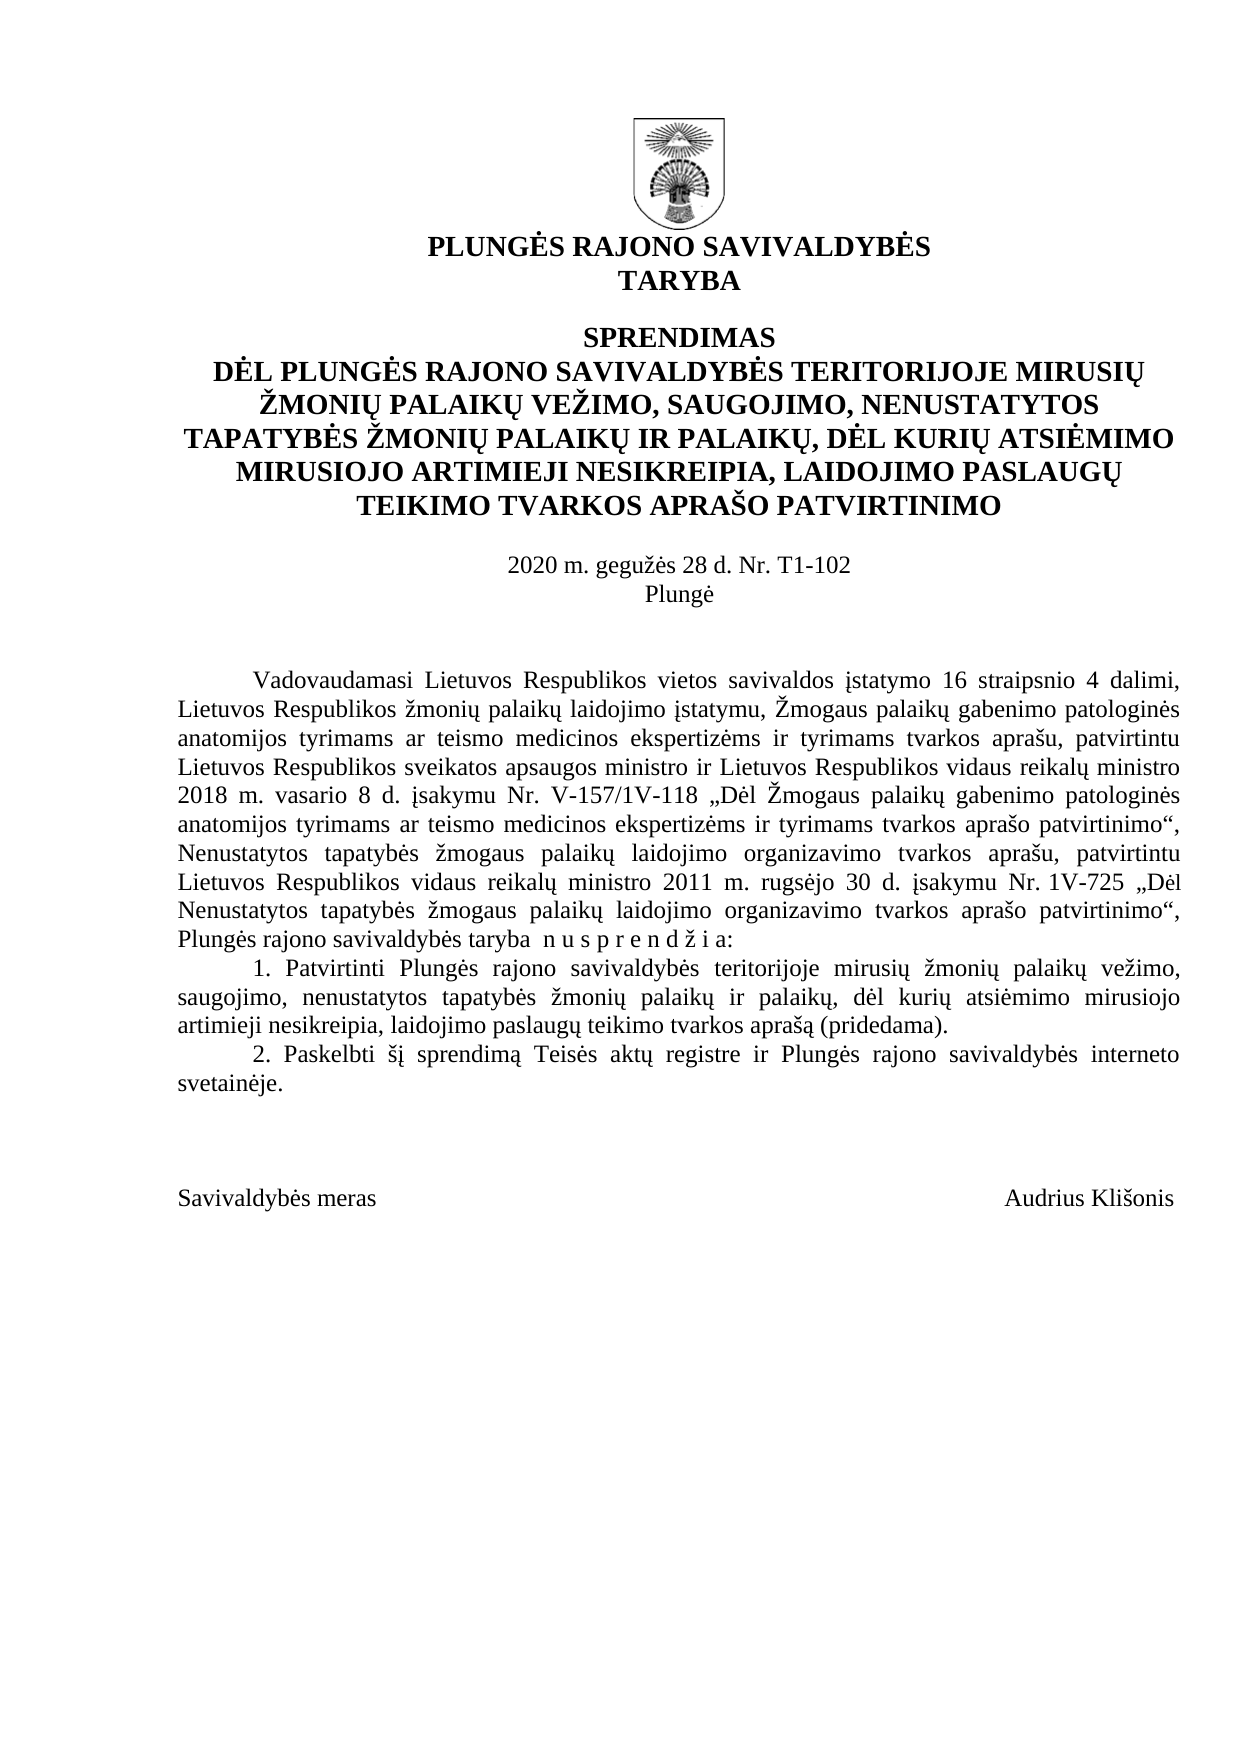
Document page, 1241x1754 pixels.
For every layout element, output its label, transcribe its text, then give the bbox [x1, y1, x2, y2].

text 1. Patvirtinti Plungės rajono savivaldybės teritorijoje mirusių žmonių palaikų vežimo, saugojimo, nenustatytos tapatybės žmonių palaikų ir palaikų, dėl kurių atsiėmimo mirusiojo artimieji nesikreipia, laidojimo paslaugų teikimo tvarkos aprašą (pridedama). [177, 953, 1181, 1039]
text 2020 m. gegužės 28 d. Nr. T1-102 [177, 550, 1181, 579]
text TARYBA [177, 263, 1181, 296]
text Savivaldybės meras Audrius Klišonis [177, 1183, 1181, 1212]
text SPRENDIMAS [177, 320, 1181, 354]
text 2. Paskelbti šį sprendimą Teisės aktų registre ir Plungės rajono savivaldybės interneto svetainėje. [177, 1039, 1181, 1097]
text Vadovaudamasi Lietuvos Respublikos vietos savivaldos įstatymo 16 straipsnio 4 dalimi, Lietuvos Respublikos žmonių palaikų laidojimo įstatymu, Žmogaus palaikų gabenimo patologinės anatomijos tyrimams ar teismo medicinos ekspertizėms ir tyrimams tvarkos aprašu, patvirtintu Lietuvos Respublikos sveikatos apsaugos ministro ir Lietuvos Respublikos vidaus reikalų ministro 2018 m. vasario 8 d. įsakymu Nr. V-157/1V-118 „Dėl Žmogaus palaikų gabenimo patologinės anatomijos tyrimams ar teismo medicinos ekspertizėms ir tyrimams tvarkos aprašo patvirtinimo“, Nenustatytos tapatybės žmogaus palaikų laidojimo organizavimo tvarkos aprašu, patvirtintu Lietuvos Respublikos vidaus reikalų ministro 2011 m. rugsėjo 30 d. įsakymu Nr. 1V-725 „Dėl Nenustatytos tapatybės žmogaus palaikų laidojimo organizavimo tvarkos aprašo patvirtinimo“, Plungės rajono savivaldybės taryba n u s p r e n d ž i a: [177, 665, 1181, 953]
text PLUNGĖS RAJONO SAVIVALDYBĖS [177, 229, 1181, 263]
text Plungė [177, 579, 1181, 608]
text DĖL PLUNGĖS RAJONO SAVIVALDYBĖS TERITORIJOJE MIRUSIŲ ŽMONIŲ PALAIKŲ VEŽIMO, SAUGOJIMO, NENUSTATYTOS TAPATYBĖS ŽMONIŲ PALAIKŲ IR PALAIKŲ, DĖL KURIŲ ATSIĖMIMO MIRUSIOJO ARTIMIEJI NESIKREIPIA, LAIDOJIMO PASLAUGŲ TEIKIMO TVARKOS APRAŠO PATVIRTINIMO [177, 354, 1181, 522]
